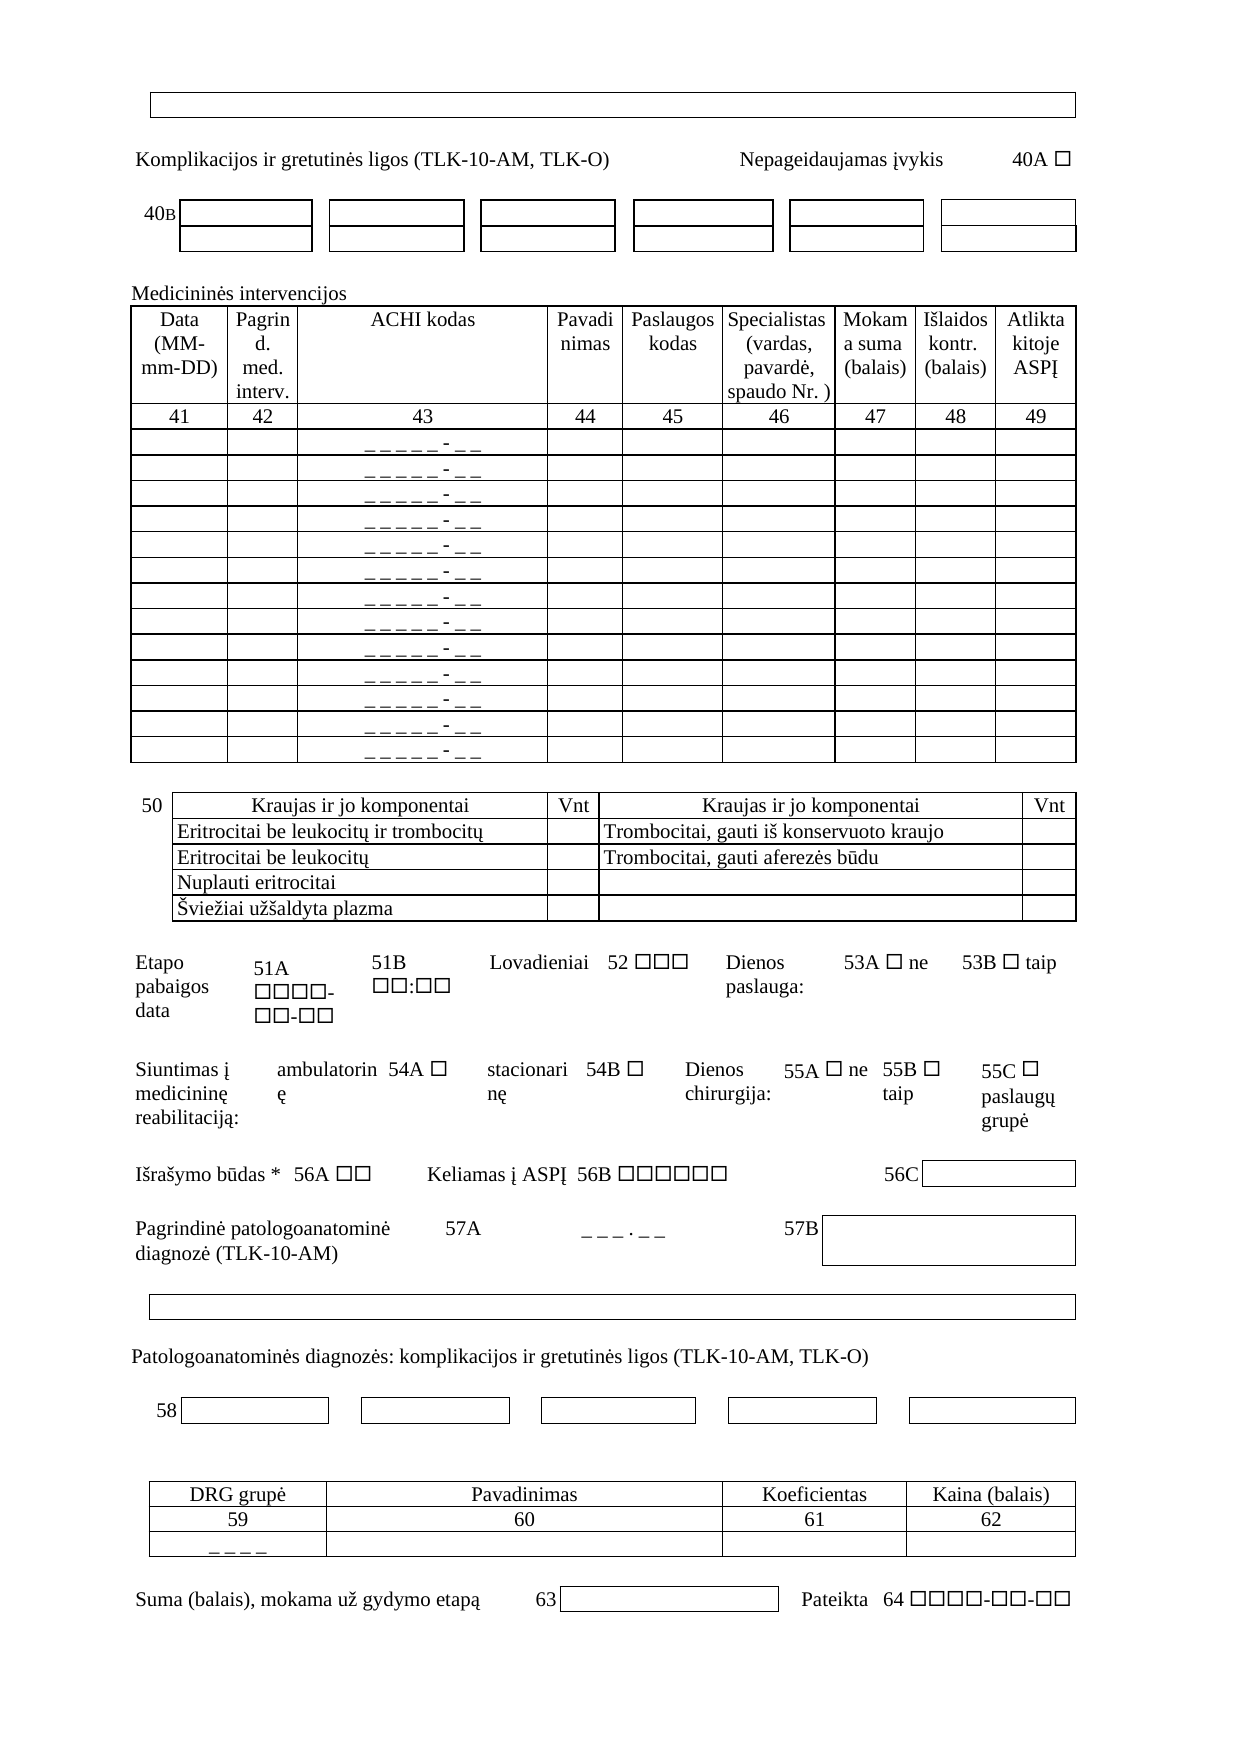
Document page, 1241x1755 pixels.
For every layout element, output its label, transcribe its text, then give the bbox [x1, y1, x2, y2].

table_header Suma (balais), mokama už gydymo etapą [131, 1586, 510, 1611]
table_cell [836, 532, 915, 556]
table_cell [623, 430, 722, 454]
table_header 56C [848, 1160, 922, 1186]
table_cell _ _ _ _ [150, 1532, 326, 1556]
table_cell [996, 558, 1075, 582]
table_header [823, 1216, 1075, 1264]
table_cell [548, 712, 622, 736]
table_header [561, 1587, 778, 1611]
table_cell [132, 737, 227, 761]
table_header [774, 199, 789, 225]
table_header Pavadinimas [548, 307, 622, 403]
table_header Mokama suma (balais) [836, 307, 915, 403]
table_header 64 [][][][]-[][]-[][] [879, 1586, 1076, 1611]
table_cell [330, 227, 463, 251]
table_header DRG grupė [150, 1482, 326, 1506]
table_header ambulatorinę [273, 1057, 384, 1132]
table_header Siuntimas į medicininę reabilitaciją: [131, 1057, 273, 1132]
table_cell 61 [723, 1507, 906, 1531]
table_cell _ _ _ _ _ - _ _ [298, 661, 547, 684]
table_header Vnt [1023, 793, 1075, 817]
table_cell _ _ _ _ _ - _ _ [298, 686, 547, 710]
table_cell 48 [916, 404, 995, 428]
table_header 55A [] ne [779, 1057, 878, 1132]
table_header Nepageidaujamas įvykis [662, 146, 948, 171]
table_cell [228, 609, 297, 633]
table_cell [600, 896, 1022, 920]
table_cell [181, 227, 311, 251]
table_cell [131, 225, 179, 251]
table_cell [836, 661, 915, 684]
table_header [131, 92, 150, 117]
table_cell [131, 1531, 149, 1556]
table_cell [723, 1532, 906, 1556]
table_cell [132, 532, 227, 556]
table_cell [635, 227, 772, 251]
table_header [635, 201, 772, 225]
table_cell [132, 712, 227, 736]
table_cell [996, 481, 1075, 505]
table_cell 44 [548, 404, 622, 428]
table_cell [723, 737, 834, 761]
table_header Išlaidos kontr. (balais) [916, 307, 995, 403]
table_cell [916, 481, 995, 505]
table_header Pavadinimas [327, 1482, 722, 1506]
table_cell [548, 635, 622, 659]
table_cell [836, 712, 915, 736]
table_cell [548, 686, 622, 710]
table_header 55B [] taip [878, 1057, 977, 1132]
table_cell _ _ _ _ _ - _ _ [298, 737, 547, 761]
table_cell [916, 635, 995, 659]
table_header Pateikta [797, 1586, 879, 1611]
table_cell [548, 661, 622, 684]
table_header Išrašymo būdas * [131, 1160, 289, 1186]
table_header 40b [131, 199, 179, 225]
table_header Paslaugos kodas [623, 307, 722, 403]
table_header 51B [][]:[][] [367, 950, 485, 1028]
table_cell [228, 456, 297, 479]
table_cell [228, 635, 297, 659]
table_cell [228, 507, 297, 531]
table_cell [131, 818, 172, 843]
table_cell 47 [836, 404, 915, 428]
table_cell [791, 227, 923, 251]
table_header [181, 201, 311, 225]
table_cell _ _ _ _ _ - _ _ [298, 609, 547, 633]
table_header [924, 199, 941, 225]
table_header [362, 1398, 509, 1422]
table_header 53B [] taip [958, 950, 1076, 1028]
table_header Specialistas (vardas, pavardė, spaudo Nr. ) [723, 307, 834, 403]
table_cell [623, 456, 722, 479]
table_cell [548, 737, 622, 761]
table_header 52 [][][] [603, 950, 721, 1028]
table_cell [916, 507, 995, 531]
table_cell [996, 686, 1075, 710]
table_cell [131, 843, 172, 869]
table_header 57A [423, 1215, 485, 1264]
table_cell [996, 661, 1075, 684]
table_cell [548, 584, 622, 608]
table_header 63 [510, 1586, 560, 1611]
table_header _ _ _ . _ _ [485, 1215, 761, 1264]
table_cell _ _ _ _ _ - _ _ [298, 712, 547, 736]
table_header 50 [131, 792, 172, 817]
table_cell [327, 1532, 722, 1556]
table_cell [1023, 845, 1075, 869]
table_cell [482, 227, 614, 251]
table_header [510, 1397, 541, 1422]
table_cell [836, 584, 915, 608]
table_cell [723, 532, 834, 556]
table_cell [548, 456, 622, 479]
table_cell Šviežiai užšaldyta plazma [173, 896, 547, 920]
table_header [151, 93, 1075, 117]
table_cell Trombocitai, gauti aferezės būdu [600, 845, 1022, 869]
table_cell [132, 558, 227, 582]
table_cell [1023, 896, 1075, 920]
table_cell 62 [907, 1507, 1075, 1531]
table_header 51A [][][][]-[][]-[][] [249, 950, 367, 1028]
table_cell [548, 430, 622, 454]
table_header stacionarinę [483, 1057, 582, 1132]
table_cell [723, 456, 834, 479]
text Medicininės intervencijos [131, 281, 1109, 305]
table_cell [836, 481, 915, 505]
table_header [696, 1397, 728, 1422]
table_cell [132, 507, 227, 531]
table_cell [623, 584, 722, 608]
table_cell [548, 481, 622, 505]
table_cell Eritrocitai be leukocitų [173, 845, 547, 869]
table_cell [465, 225, 480, 251]
table_cell [623, 609, 722, 633]
table_cell [996, 456, 1075, 479]
table_header [923, 1161, 1075, 1186]
table_cell [623, 661, 722, 684]
table_cell [132, 456, 227, 479]
table_cell [916, 661, 995, 684]
table_header Etapo pabaigos data [131, 950, 249, 1028]
table_cell [131, 869, 172, 894]
table_cell [723, 635, 834, 659]
table_cell [916, 609, 995, 633]
table_cell [616, 225, 633, 251]
table_cell [916, 584, 995, 608]
table_header [542, 1398, 695, 1422]
table_cell [1023, 870, 1075, 894]
table_header [131, 1294, 149, 1319]
table_cell [836, 737, 915, 761]
table_header 56B [][][][][][] [573, 1160, 848, 1186]
table_cell [132, 481, 227, 505]
table_cell [836, 686, 915, 710]
table_header Lovadieniai [485, 950, 603, 1028]
table_cell [996, 712, 1075, 736]
table_header Koeficientas [723, 1482, 906, 1506]
table_cell [228, 712, 297, 736]
table_header Vnt [548, 793, 598, 817]
table_cell [1023, 819, 1075, 843]
table_cell _ _ _ _ _ - _ _ [298, 635, 547, 659]
table_cell [623, 712, 722, 736]
table_header Pagrindinė patologoanatominė diagnozė (TLK-10-AM) [131, 1215, 423, 1264]
table_cell [132, 686, 227, 710]
table_cell _ _ _ _ _ - _ _ [298, 558, 547, 582]
table_cell [548, 896, 598, 920]
table_cell [836, 609, 915, 633]
table_cell [723, 712, 834, 736]
table_header ACHI kodas [298, 307, 547, 403]
table_cell [228, 686, 297, 710]
table_cell _ _ _ _ _ - _ _ [298, 532, 547, 556]
table_cell [836, 456, 915, 479]
table_cell 60 [327, 1507, 722, 1531]
table_cell [996, 609, 1075, 633]
table_header Pagrind. med. interv. [228, 307, 297, 403]
table_cell _ _ _ _ _ - _ _ [298, 456, 547, 479]
table_header 54A [] [384, 1057, 483, 1132]
table_cell 43 [298, 404, 547, 428]
table_cell [836, 558, 915, 582]
table_cell [228, 481, 297, 505]
table_header Data (MM-mm-DD) [132, 307, 227, 403]
table_cell 42 [228, 404, 297, 428]
table_header 56A [][] [289, 1160, 423, 1186]
table_cell [916, 532, 995, 556]
table_cell [548, 819, 598, 843]
table_cell [723, 609, 834, 633]
table_header Kraujas ir jo komponentai [600, 793, 1022, 817]
table_cell _ _ _ _ _ - _ _ [298, 481, 547, 505]
table_header 53A [] ne [840, 950, 958, 1028]
table_header [877, 1397, 909, 1422]
table_header Dienos chirurgija: [681, 1057, 779, 1132]
table_cell [836, 430, 915, 454]
table_cell [132, 609, 227, 633]
table_cell [228, 558, 297, 582]
table_header 40A [] [948, 146, 1076, 171]
table_header Atlikta kitoje ASPĮ [996, 307, 1075, 403]
table_cell [623, 532, 722, 556]
table_header [791, 201, 923, 225]
table_cell [996, 635, 1075, 659]
table_header [330, 201, 463, 225]
table_cell [723, 430, 834, 454]
table_header [131, 1481, 149, 1506]
table_header [182, 1398, 328, 1422]
table_cell [836, 635, 915, 659]
table_cell [132, 661, 227, 684]
table_cell [996, 584, 1075, 608]
table_cell Eritrocitai be leukocitų ir trombocitų [173, 819, 547, 843]
table_cell [313, 225, 329, 251]
table_cell 59 [150, 1507, 326, 1531]
table_header [329, 1397, 361, 1422]
table_cell [548, 507, 622, 531]
table_cell 41 [132, 404, 227, 428]
table_cell [996, 532, 1075, 556]
table_cell [916, 737, 995, 761]
table_cell [916, 456, 995, 479]
table_cell [723, 481, 834, 505]
table_cell [228, 661, 297, 684]
table_header [942, 200, 1075, 225]
table_header Kaina (balais) [907, 1482, 1075, 1506]
table_cell [600, 870, 1022, 894]
table_header [729, 1398, 876, 1422]
table_cell [548, 845, 598, 869]
table_header 55C [] paslaugų grupė [977, 1057, 1076, 1132]
table_cell Nuplauti eritrocitai [173, 870, 547, 894]
table_header Komplikacijos ir gretutinės ligos (TLK-10-AM, TLK-O) [131, 146, 662, 171]
table_cell Trombocitai, gauti iš konservuoto kraujo [600, 819, 1022, 843]
table_cell [907, 1532, 1075, 1556]
table_header 54B [] [582, 1057, 681, 1132]
table_cell [132, 430, 227, 454]
table_cell [548, 609, 622, 633]
table_cell [916, 558, 995, 582]
table_cell [996, 737, 1075, 761]
table_cell [623, 507, 722, 531]
table_cell _ _ _ _ _ - _ _ [298, 584, 547, 608]
text Patologoanatominės diagnozės: komplikacijos ir gretutinės ligos (TLK-10-AM, TLK-O) [131, 1344, 1109, 1368]
table_cell [228, 430, 297, 454]
table_header Keliamas į ASPĮ [423, 1160, 573, 1186]
table_cell [723, 584, 834, 608]
table_header [910, 1398, 1075, 1422]
table_cell [836, 507, 915, 531]
table_header 57B [761, 1215, 822, 1264]
table_cell [623, 481, 722, 505]
table_header [482, 201, 614, 225]
table_header 58 [131, 1397, 181, 1422]
table_cell 49 [996, 404, 1075, 428]
table_cell 45 [623, 404, 722, 428]
table_cell [548, 532, 622, 556]
table_cell [228, 532, 297, 556]
table_cell [942, 226, 1075, 251]
table_cell [996, 507, 1075, 531]
table_cell [723, 686, 834, 710]
table_cell [723, 661, 834, 684]
table_cell [548, 870, 598, 894]
table_cell [228, 737, 297, 761]
table_cell [548, 558, 622, 582]
table_cell [916, 430, 995, 454]
table_cell [996, 430, 1075, 454]
table_header [779, 1586, 797, 1611]
table_cell [131, 894, 172, 920]
table_cell [623, 558, 722, 582]
table_cell [723, 558, 834, 582]
table_cell [723, 507, 834, 531]
table_header [150, 1295, 1075, 1319]
table_header [465, 199, 480, 225]
table_cell [228, 584, 297, 608]
table_cell [623, 737, 722, 761]
table_cell [132, 584, 227, 608]
table_cell [916, 712, 995, 736]
table_cell [924, 225, 941, 251]
table_cell _ _ _ _ _ - _ _ [298, 430, 547, 454]
table_cell [131, 1506, 149, 1531]
table_header Kraujas ir jo komponentai [173, 793, 547, 817]
table_cell 46 [723, 404, 834, 428]
table_cell [623, 686, 722, 710]
table_cell [774, 225, 789, 251]
table_header [313, 199, 329, 225]
table_header Dienos paslauga: [721, 950, 839, 1028]
table_cell [132, 635, 227, 659]
table_cell _ _ _ _ _ - _ _ [298, 507, 547, 531]
table_header [616, 199, 633, 225]
table_cell [623, 635, 722, 659]
table_cell [916, 686, 995, 710]
